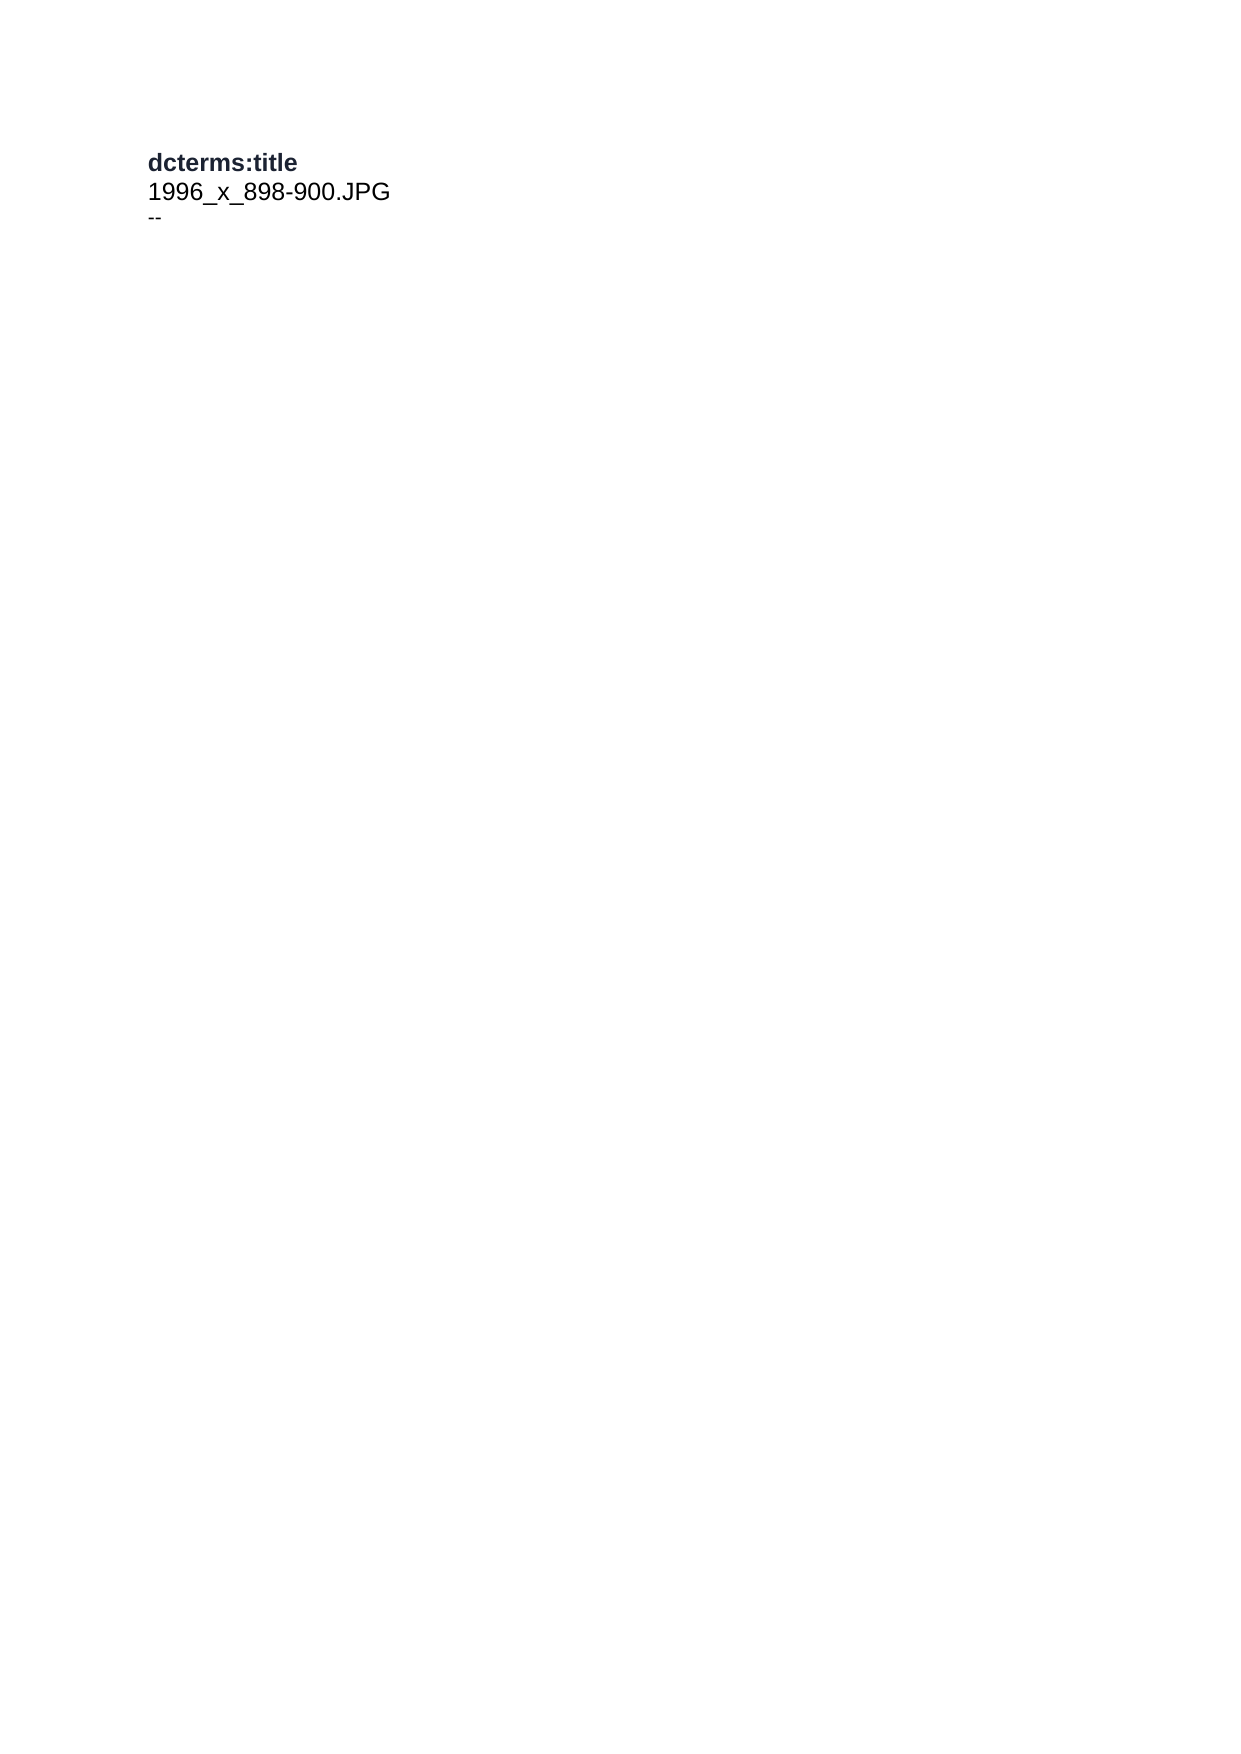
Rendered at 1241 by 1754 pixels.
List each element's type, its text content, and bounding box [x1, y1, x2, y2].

text -- [148, 205, 1092, 229]
text dcterms:title [148, 148, 1092, 176]
text 1996_x_898-900.JPG [148, 176, 1092, 205]
